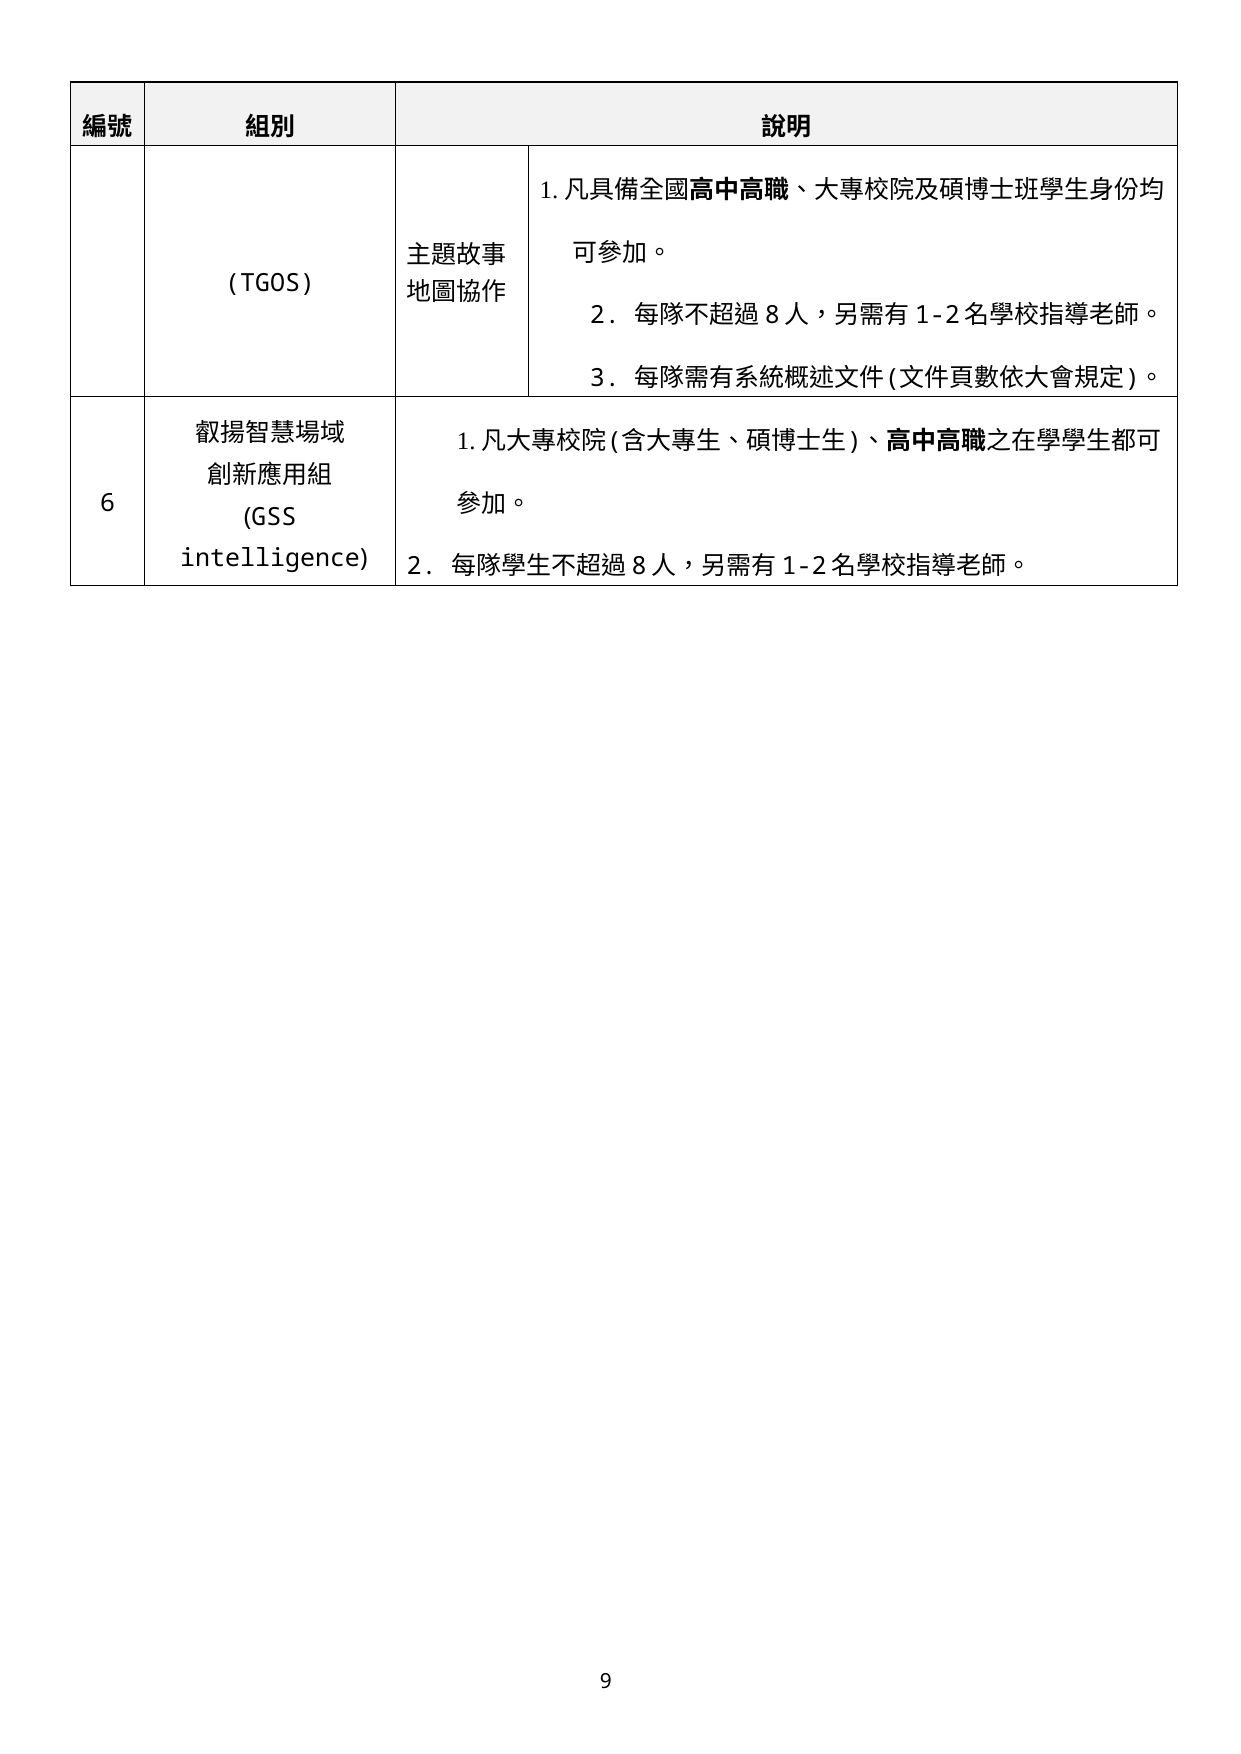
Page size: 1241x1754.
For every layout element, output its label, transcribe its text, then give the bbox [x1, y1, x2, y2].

table_cell (TGOS) [145, 146, 395, 396]
table_cell [71, 146, 144, 396]
table_header 編號 [71, 83, 144, 145]
table_cell 凡大專校院(含大專生、碩博士生)、高中高職之在學學生都可參加。 每隊學生不超過8人，另需有1-2名學校指導老師。 [396, 397, 1177, 584]
table_cell 凡具備全國高中高職、大專校院及碩博士班學生身份均可參加。 每隊不超過8人，另需有1-2名學校指導老師。 每隊需有系統概述文件(文件頁數依大會規定)。 [529, 146, 1177, 396]
table_cell 主題故事地圖協作 [396, 146, 528, 396]
table_cell 叡揚智慧場域 創新應用組 (GSS intelligence) [145, 397, 395, 584]
table_header 組別 [145, 83, 395, 145]
table_header 說明 [396, 83, 1177, 145]
table_cell 6 [71, 397, 144, 584]
